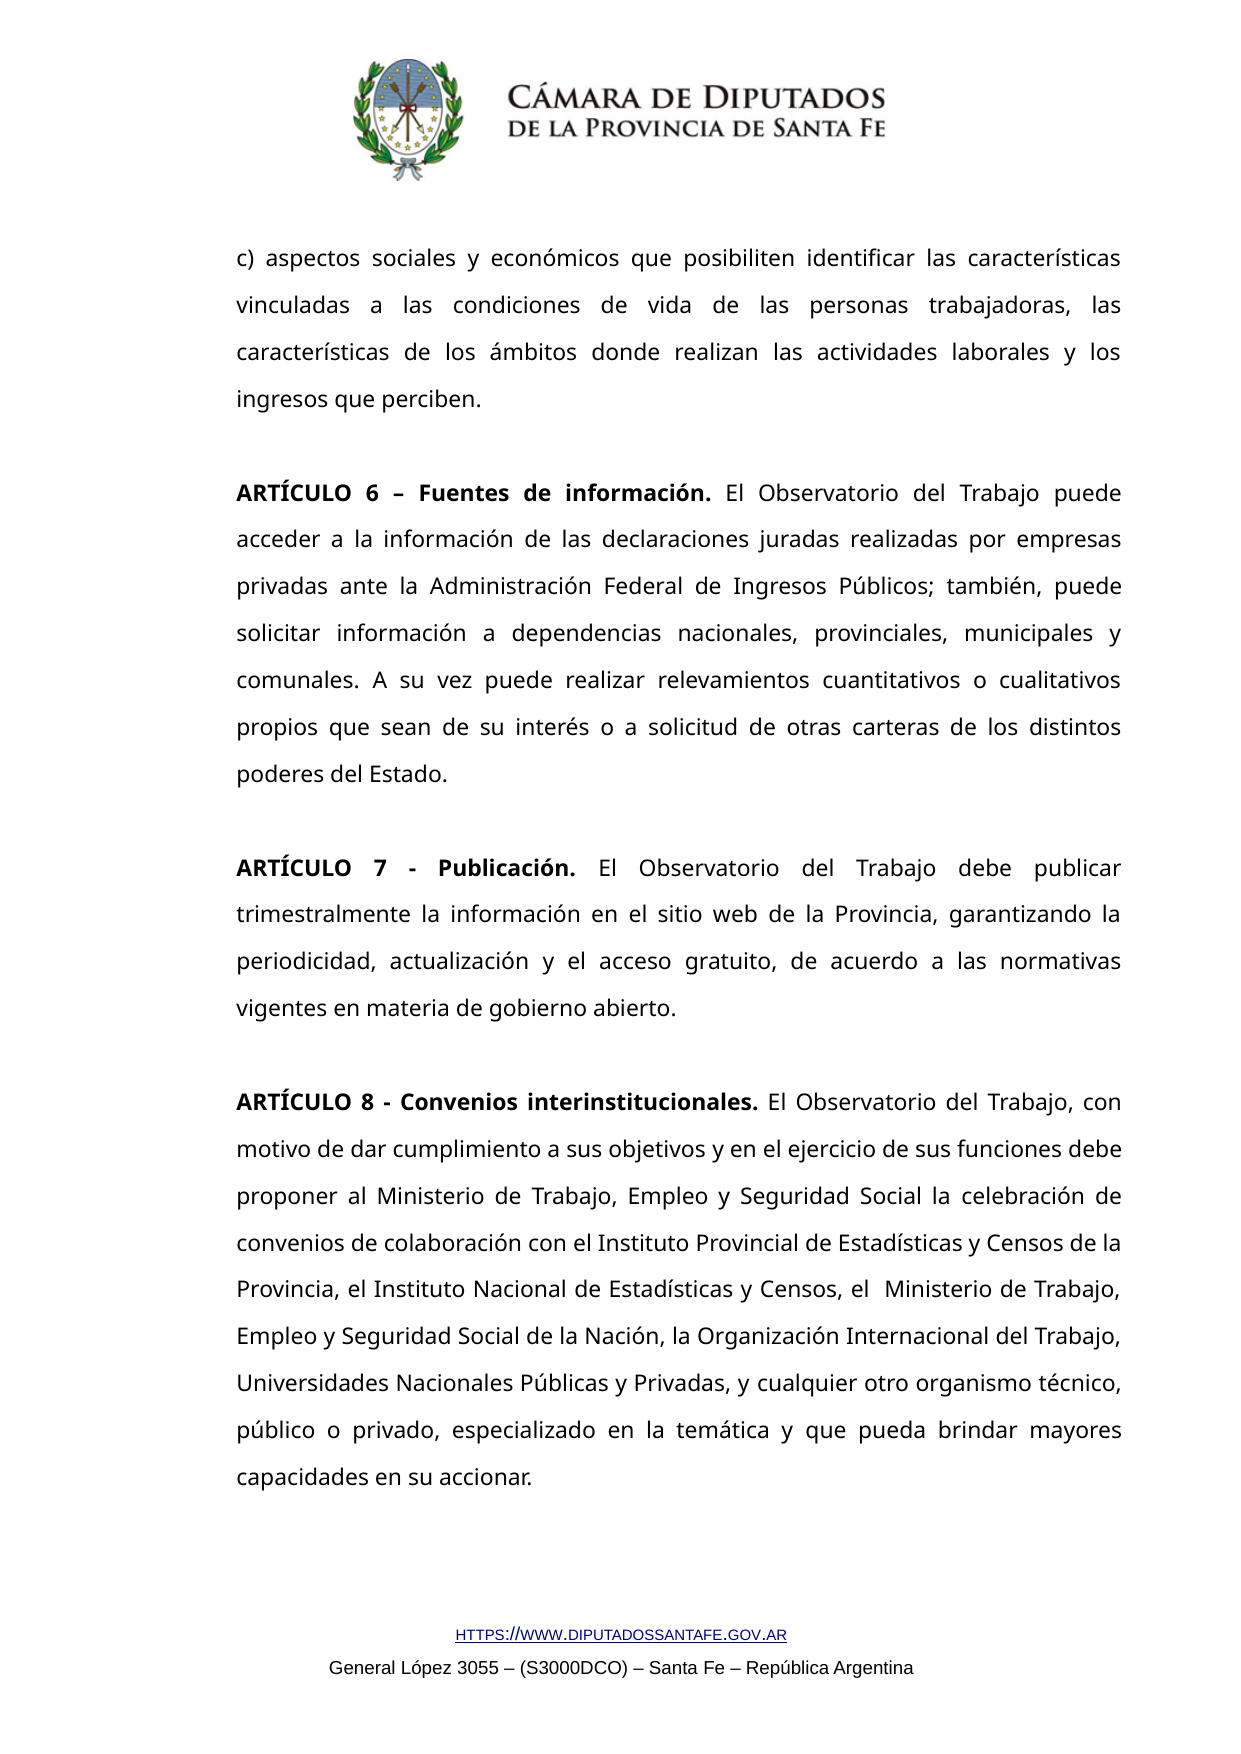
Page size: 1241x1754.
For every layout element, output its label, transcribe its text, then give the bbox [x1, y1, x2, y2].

text ARTÍCULO 7 - Publicación. El Observatorio del Trabajo debe publicar trimestralmente la información en el sitio web de la Provincia, garantizando la periodicidad, actualización y el acceso gratuito, de acuerdo a las normativas vigentes en materia de gobierno abierto. [236, 852, 1122, 1023]
text ARTÍCULO 6 – Fuentes de información. El Observatorio del Trabajo puede acceder a la información de las declaraciones juradas realizadas por empresas privadas ante la Administración Federal de Ingresos Públicos; también, puede solicitar información a dependencias nacionales, provinciales, municipales y comunales. A su vez puede realizar relevamientos cuantitativos o cualitativos propios que sean de su interés o a solicitud de otras carteras de los distintos poderes del Estado. [236, 477, 1122, 789]
text ARTÍCULO 8 - Convenios interinstitucionales. El Observatorio del Trabajo, con motivo de dar cumplimiento a sus objetivos y en el ejercicio de sus funciones debe proponer al Ministerio de Trabajo, Empleo y Seguridad Social la celebración de convenios de colaboración con el Instituto Provincial de Estadísticas y Censos de la Provincia, el Instituto Nacional de Estadísticas y Censos, el Ministerio de Trabajo, Empleo y Seguridad Social de la Nación, la Organización Internacional del Trabajo, Universidades Nacionales Públicas y Privadas, y cualquier otro organismo técnico, público o privado, especializado en la temática y que pueda brindar mayores capacidades en su accionar. [236, 1086, 1122, 1492]
text c) aspectos sociales y económicos que posibiliten identificar las características vinculadas a las condiciones de vida de las personas trabajadoras, las características de los ámbitos donde realizan las actividades laborales y los ingresos que perciben. [236, 242, 1122, 414]
